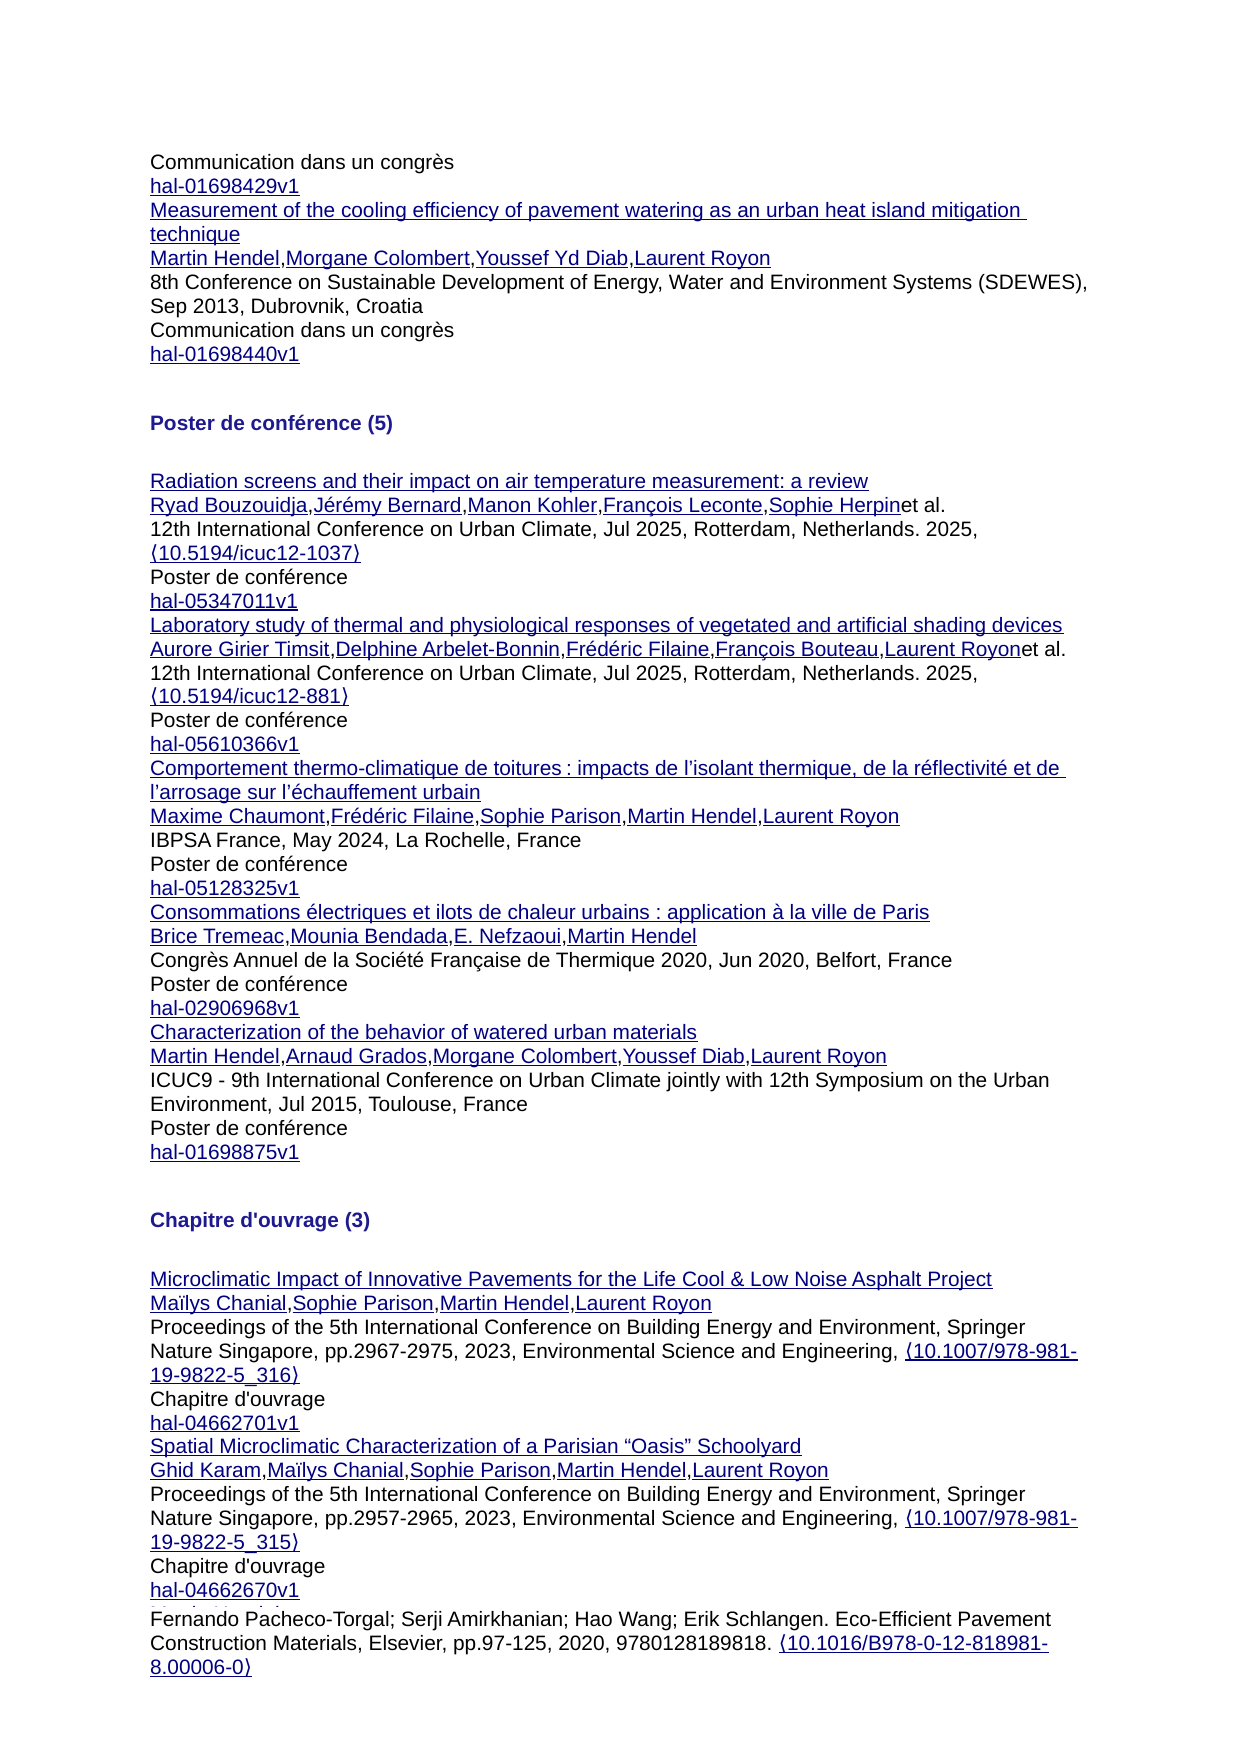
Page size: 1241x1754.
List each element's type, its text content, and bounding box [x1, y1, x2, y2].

table_cell Characterization of the behavior of watered urban materials Martin Hendel,Arnaud Grados,Morgane Colombert,Youssef Diab,Laurent Royon ICUC9 - 9th International Conference on Urban Climate jointly with 12th Symposium on the Urban Environment, Jul 2015, Toulouse, France Poster de conférence hal-01698875v1 [150, 1020, 1090, 1163]
subtitle Chapitre d'ouvrage (3) [150, 1208, 1090, 1232]
table_cell Communication dans un congrès hal-01698429v1 [150, 150, 1090, 198]
table_cell Consommations électriques et ilots de chaleur urbains : application à la ville de Paris Brice Tremeac,Mounia Bendada,E. Nefzaoui,Martin Hendel Congrès Annuel de la Société Française de Thermique 2020, Jun 2020, Belfort, France Poster de conférence hal-02906968v1 [150, 900, 1090, 1020]
subtitle Poster de conférence (5) [150, 410, 1090, 434]
table_header Microclimatic Impact of Innovative Pavements for the Life Cool & Low Noise Asphalt Project Maïlys Chanial,Sophie Parison,Martin Hendel,Laurent Royon Proceedings of the 5th International Conference on Building Energy and Environment, Springer Nature Singapore, pp.2967-2975, 2023, Environmental Science and Engineering, ⟨10.1007/978-981-19-9822-5_316⟩ Chapitre d'ouvrage hal-04662701v1 [150, 1267, 1090, 1434]
table_cell Spatial Microclimatic Characterization of a Parisian “Oasis” Schoolyard Ghid Karam,Maïlys Chanial,Sophie Parison,Martin Hendel,Laurent Royon Proceedings of the 5th International Conference on Building Energy and Environment, Springer Nature Singapore, pp.2957-2965, 2023, Environmental Science and Engineering, ⟨10.1007/978-981-19-9822-5_315⟩ Chapitre d'ouvrage hal-04662670v1 [150, 1434, 1090, 1602]
table_header Radiation screens and their impact on air temperature measurement: a review Ryad Bouzouidja,Jérémy Bernard,Manon Kohler,François Leconte,Sophie Herpinet al. 12th International Conference on Urban Climate, Jul 2025, Rotterdam, Netherlands. 2025, ⟨10.5194/icuc12-1037⟩ Poster de conférence hal-05347011v1 [150, 469, 1090, 612]
table_cell Laboratory study of thermal and physiological responses of vegetated and artificial shading devices Aurore Girier Timsit,Delphine Arbelet-Bonnin,Frédéric Filaine,François Bouteau,Laurent Royonet al. 12th International Conference on Urban Climate, Jul 2025, Rotterdam, Netherlands. 2025, ⟨10.5194/icuc12-881⟩ Poster de conférence hal-05610366v1 [150, 613, 1090, 756]
table_cell Comportement thermo-climatique de toitures : impacts de l’isolant thermique, de la réflectivité et de l’arrosage sur l’échauffement urbain Maxime Chaumont,Frédéric Filaine,Sophie Parison,Martin Hendel,Laurent Royon IBPSA France, May 2024, La Rochelle, France Poster de conférence hal-05128325v1 [150, 756, 1090, 900]
table_cell Measurement of the cooling efficiency of pavement watering as an urban heat island mitigation technique Martin Hendel,Morgane Colombert,Youssef Yd Diab,Laurent Royon 8th Conference on Sustainable Development of Energy, Water and Environment Systems (SDEWES), Sep 2013, Dubrovnik, Croatia Communication dans un congrès hal-01698440v1 [150, 198, 1090, 366]
table_cell Cool Pavements Martin Hendel Fernando Pacheco-Torgal; Serji Amirkhanian; Hao Wang; Erik Schlangen. Eco-Efficient Pavement Construction Materials, Elsevier, pp.97-125, 2020, 9780128189818. ⟨10.1016/B978-0-12-818981-8.00006-0⟩ Chapitre d'ouvrage hal-04679794v2 [150, 1602, 1090, 1679]
